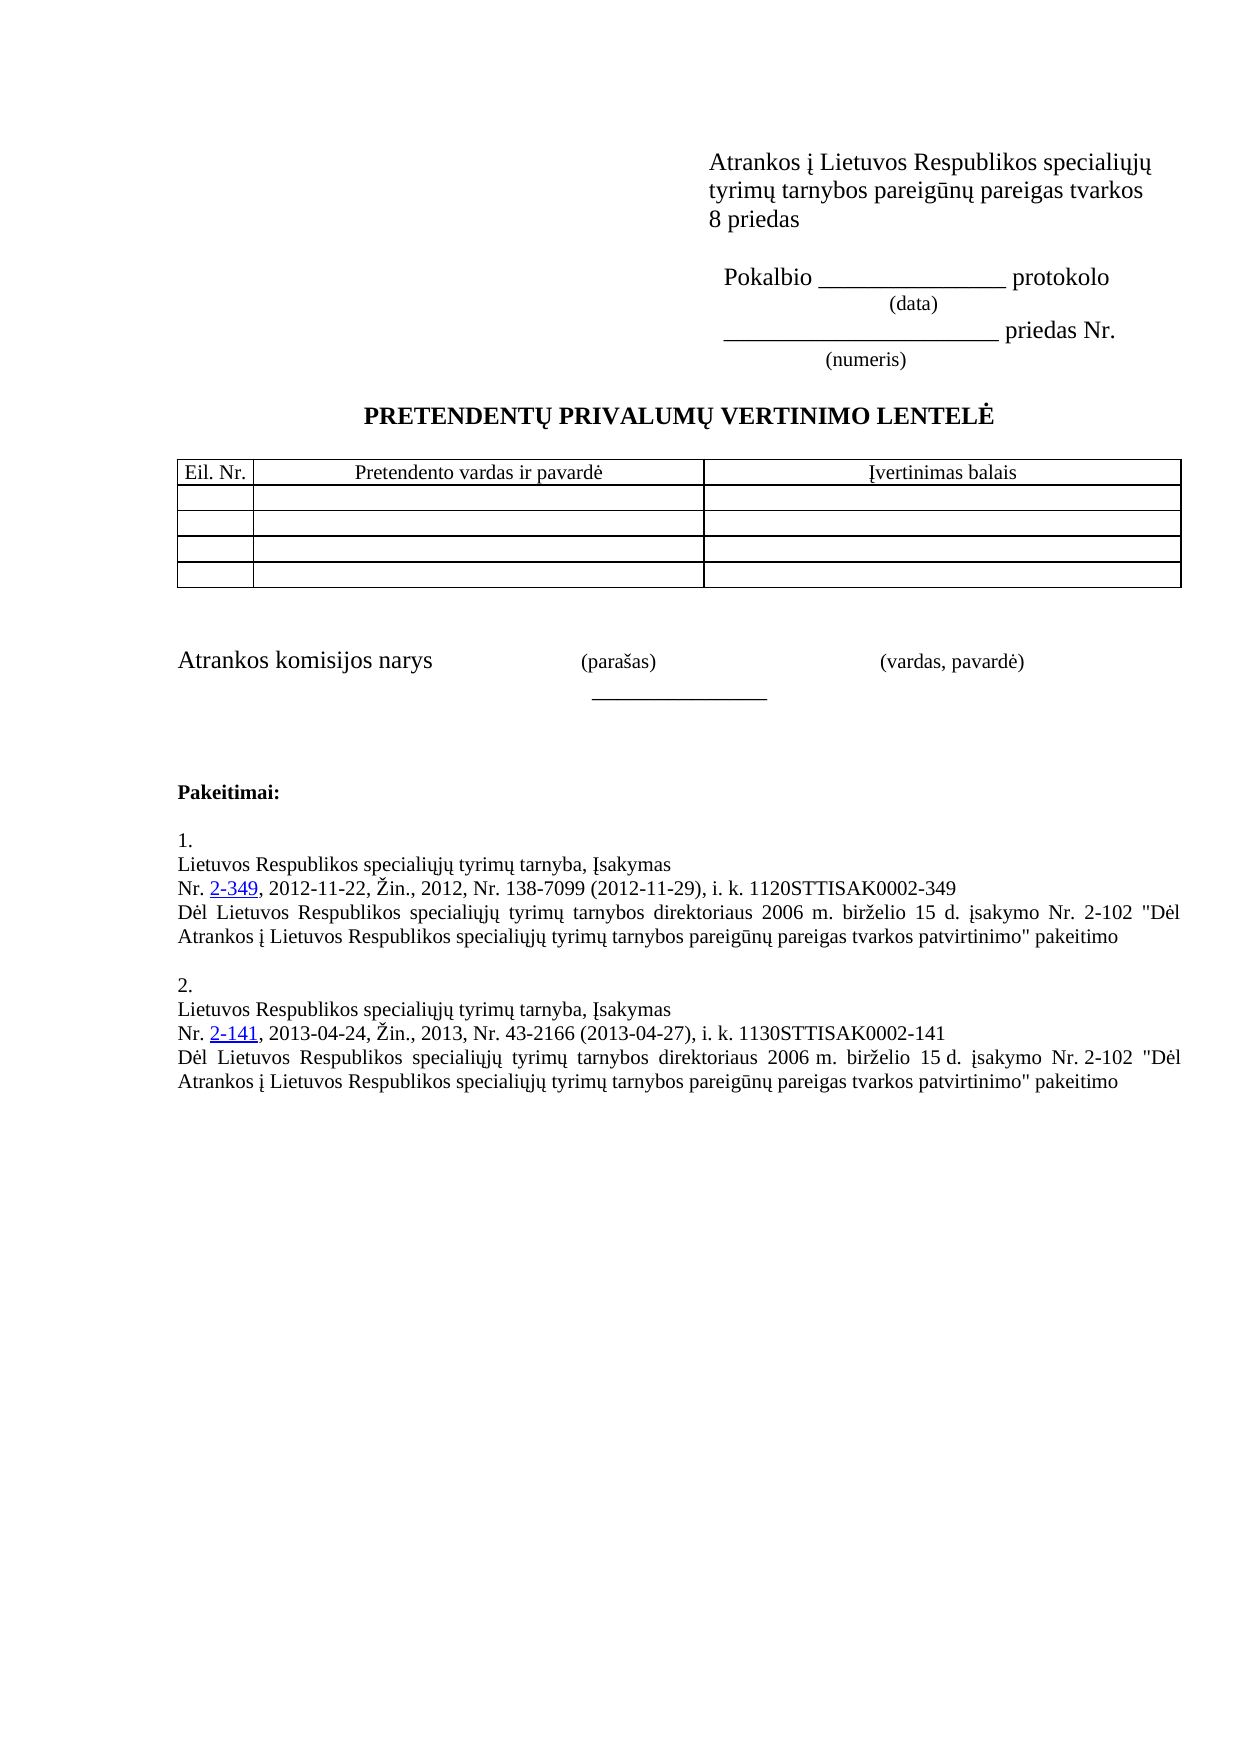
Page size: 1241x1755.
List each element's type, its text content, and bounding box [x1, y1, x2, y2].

text ______________ [177, 674, 1181, 703]
text ______________________ priedas Nr. [649, 315, 1181, 343]
table_cell [249, 486, 253, 510]
text PRETENDENTŲ PRIVALUMŲ VERTINIMO LENTELĖ [177, 401, 1181, 430]
text Lietuvos Respublikos specialiųjų tyrimų tarnyba, Įsakymas [177, 997, 1181, 1021]
table_cell [249, 563, 253, 587]
text Pakeitimai: [177, 780, 1181, 804]
text Dėl Lietuvos Respublikos specialiųjų tyrimų tarnybos direktoriaus 2006 m. birželio 15 d. įsakymo Nr. 2-102 "Dėl Atrankos į Lietuvos Respublikos specialiųjų tyrimų tarnybos pareigūnų pareigas tvarkos patvirtinimo" pakeitimo [177, 1045, 1181, 1093]
table_cell [249, 537, 253, 561]
table_cell [249, 511, 253, 535]
text 1. [177, 828, 1181, 852]
text Lietuvos Respublikos specialiųjų tyrimų tarnyba, Įsakymas [177, 852, 1181, 876]
text (numeris) [177, 343, 1181, 372]
text Nr. 2-141, 2013-04-24, Žin., 2013, Nr. 43-2166 (2013-04-27), i. k. 1130STTISAK0002-141 [177, 1021, 1181, 1045]
text Nr. 2-349, 2012-11-22, Žin., 2012, Nr. 138-7099 (2012-11-29), i. k. 1120STTISAK0002-349 [177, 876, 1181, 900]
text tyrimų tarnybos pareigūnų pareigas tvarkos [177, 176, 1181, 204]
text Atrankos komisijos narys (parašas) (vardas, pavardė) [177, 646, 1181, 674]
text Atrankos į Lietuvos Respublikos specialiųjų [177, 147, 1181, 176]
text (data) [177, 291, 1181, 315]
text 2. [177, 972, 1181, 997]
text Pokalbio _______________ protokolo [649, 262, 1181, 291]
text 8 priedas [177, 204, 1181, 233]
text Dėl Lietuvos Respublikos specialiųjų tyrimų tarnybos direktoriaus 2006 m. birželio 15 d. įsakymo Nr. 2-102 "Dėl Atrankos į Lietuvos Respublikos specialiųjų tyrimų tarnybos pareigūnų pareigas tvarkos patvirtinimo" pakeitimo [177, 900, 1181, 948]
